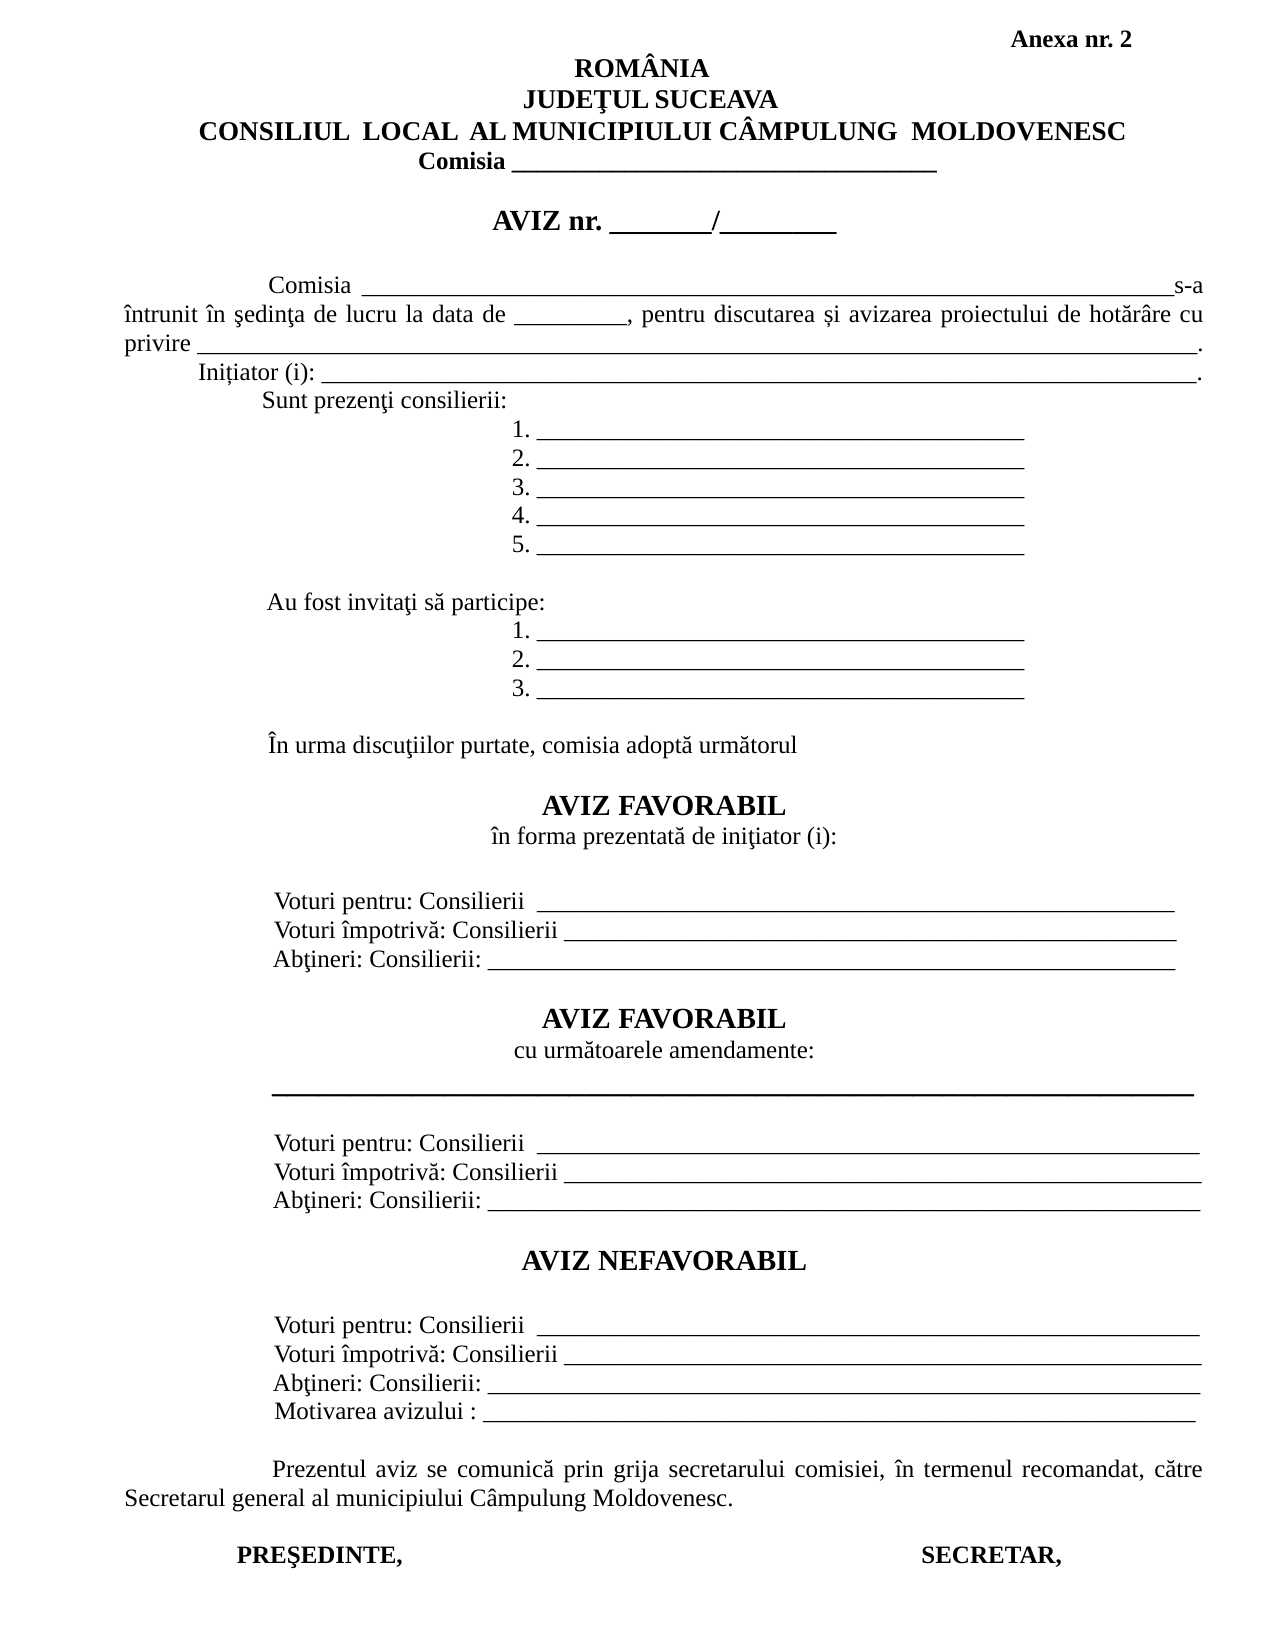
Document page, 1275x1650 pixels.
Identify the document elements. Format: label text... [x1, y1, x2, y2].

text ROMÂNIA [124, 52, 1204, 83]
text ___________________________________________________________ [124, 1063, 1204, 1099]
text Anexa nr. 2 [124, 24, 1204, 52]
text Voturi împotrivă: Consilierii ___________________________________________________ [124, 1339, 1204, 1368]
text Voturi pentru: Consilierii ___________________________________________________ [124, 886, 1204, 915]
text Abţineri: Consilierii: _________________________________________________________ [124, 1368, 1204, 1396]
text PREŞEDINTE, SECRETAR, [124, 1540, 1204, 1569]
text Abţineri: Consilierii: _________________________________________________________ [124, 1186, 1204, 1214]
text Prezentul aviz se comunică prin grija secretarului comisiei, în termenul recomandat, către Secretarul general al municipiului Câmpulung Moldovenesc. [124, 1454, 1204, 1511]
text cu următoarele amendamente: [124, 1035, 1204, 1063]
text Abţineri: Consilierii: _______________________________________________________ [124, 944, 1204, 972]
text Sunt prezenţi consilierii: [124, 385, 1204, 414]
text 3. _______________________________________ [124, 472, 1204, 500]
text Inițiator (i): ______________________________________________________________________. [124, 357, 1204, 385]
text Voturi pentru: Consilierii _____________________________________________________ [124, 1310, 1204, 1339]
text 3. _______________________________________ [124, 673, 1204, 702]
text AVIZ nr. _______/________ [124, 203, 1204, 237]
text 1. _______________________________________ [124, 414, 1204, 443]
text AVIZ FAVORABIL [124, 1001, 1204, 1035]
text În urma discuţiilor purtate, comisia adoptă următorul [124, 730, 1204, 759]
text Au fost invitaţi să participe: [124, 587, 1204, 615]
text Voturi împotrivă: Consilierii ___________________________________________________ [124, 1157, 1204, 1186]
text Comisia __________________________________ [124, 146, 1204, 174]
text AVIZ FAVORABIL [124, 788, 1204, 821]
text 2. _______________________________________ [124, 443, 1204, 472]
text 4. _______________________________________ [124, 500, 1204, 529]
text Comisia _________________________________________________________________s-a întrunit în şedinţa de lucru la data de _________, pentru discutarea și avizarea proiectului de hotărâre cu privire ________________________________________________________________________________. [124, 270, 1204, 357]
text în forma prezentată de iniţiator (i): [124, 821, 1204, 850]
text JUDEŢUL SUCEAVA [124, 83, 1204, 115]
text Motivarea avizului : _________________________________________________________ [124, 1396, 1204, 1425]
text CONSILIUL LOCAL AL MUNICIPIULUI CÂMPULUNG MOLDOVENESC [124, 115, 1204, 146]
text Voturi pentru: Consilierii _____________________________________________________ [124, 1128, 1204, 1157]
text 2. _______________________________________ [124, 644, 1204, 673]
text Voturi împotrivă: Consilierii _________________________________________________ [124, 915, 1204, 944]
text 1. _______________________________________ [124, 615, 1204, 644]
text AVIZ NEFAVORABIL [124, 1243, 1204, 1277]
text 5. _______________________________________ [124, 529, 1204, 558]
